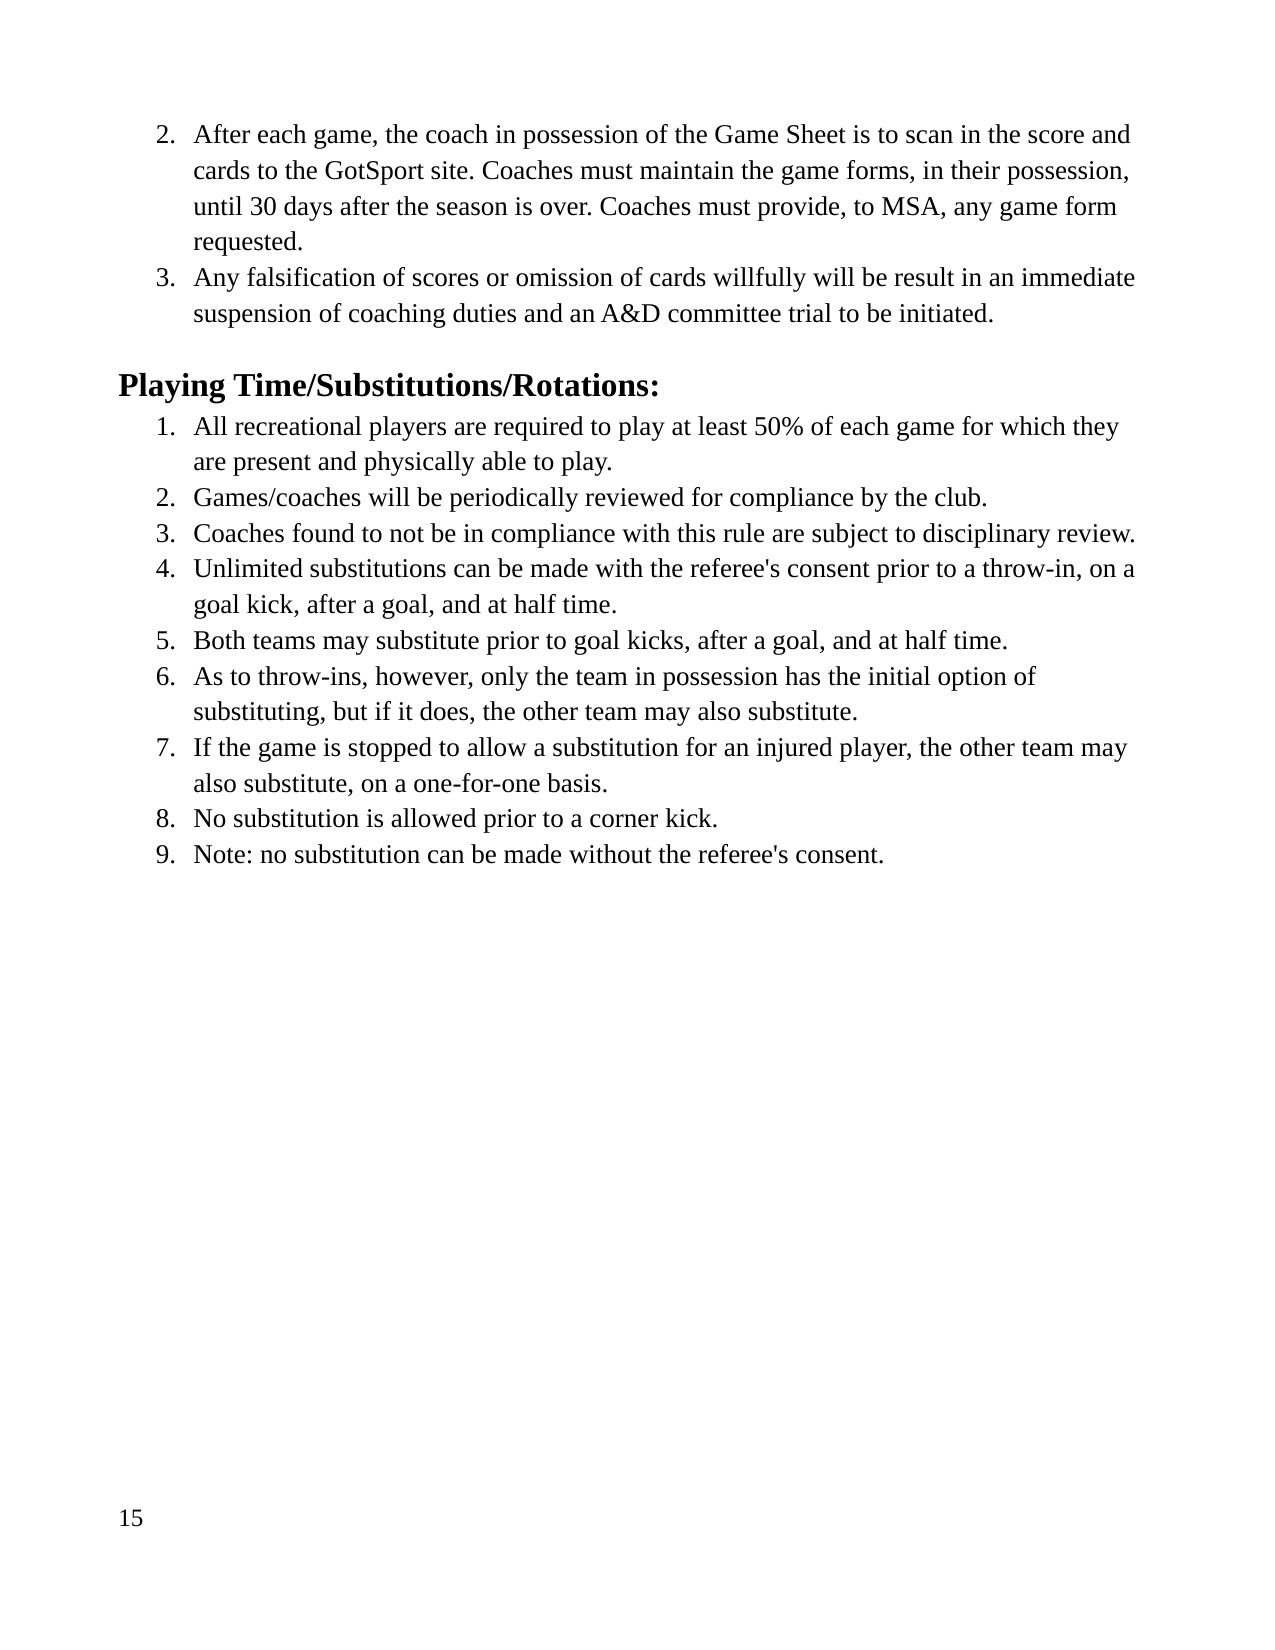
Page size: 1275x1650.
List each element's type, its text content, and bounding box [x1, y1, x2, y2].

list Unlimited substitutions can be made with the referee's consent prior to a throw-in, on a goal kick, after a goal, and at half time. [156, 552, 1157, 619]
text Playing Time/Substitutions/Rotations: [118, 366, 1157, 404]
list All recreational players are required to play at least 50% of each game for which they are present and physically able to play. [156, 409, 1157, 476]
list Both teams may substitute prior to goal kicks, after a goal, and at half time. [156, 624, 1157, 655]
list After each game, the coach in possession of the Game Sheet is to scan in the score and cards to the GotSport site. Coaches must maintain the game forms, in their possession, until 30 days after the season is over. Coaches must provide, to MSA, any game form requested. [156, 118, 1157, 256]
list As to throw-ins, however, only the team in possession has the initial option of substituting, but if it does, the other team may also substitute. [156, 660, 1157, 727]
list If the game is stopped to allow a substitution for an injured player, the other team may also substitute, on a one-for-one basis. [156, 731, 1157, 798]
list Any falsification of scores or omission of cards willfully will be result in an immediate suspension of coaching duties and an A&D committee trial to be initiated. [156, 261, 1157, 328]
list Coaches found to not be in compliance with this rule are subject to disciplinary review. [156, 517, 1157, 548]
list Games/coaches will be periodically reviewed for compliance by the club. [156, 481, 1157, 512]
list Note: no substitution can be made without the referee's consent. [156, 838, 1157, 869]
list No substitution is allowed prior to a corner kick. [156, 803, 1157, 834]
